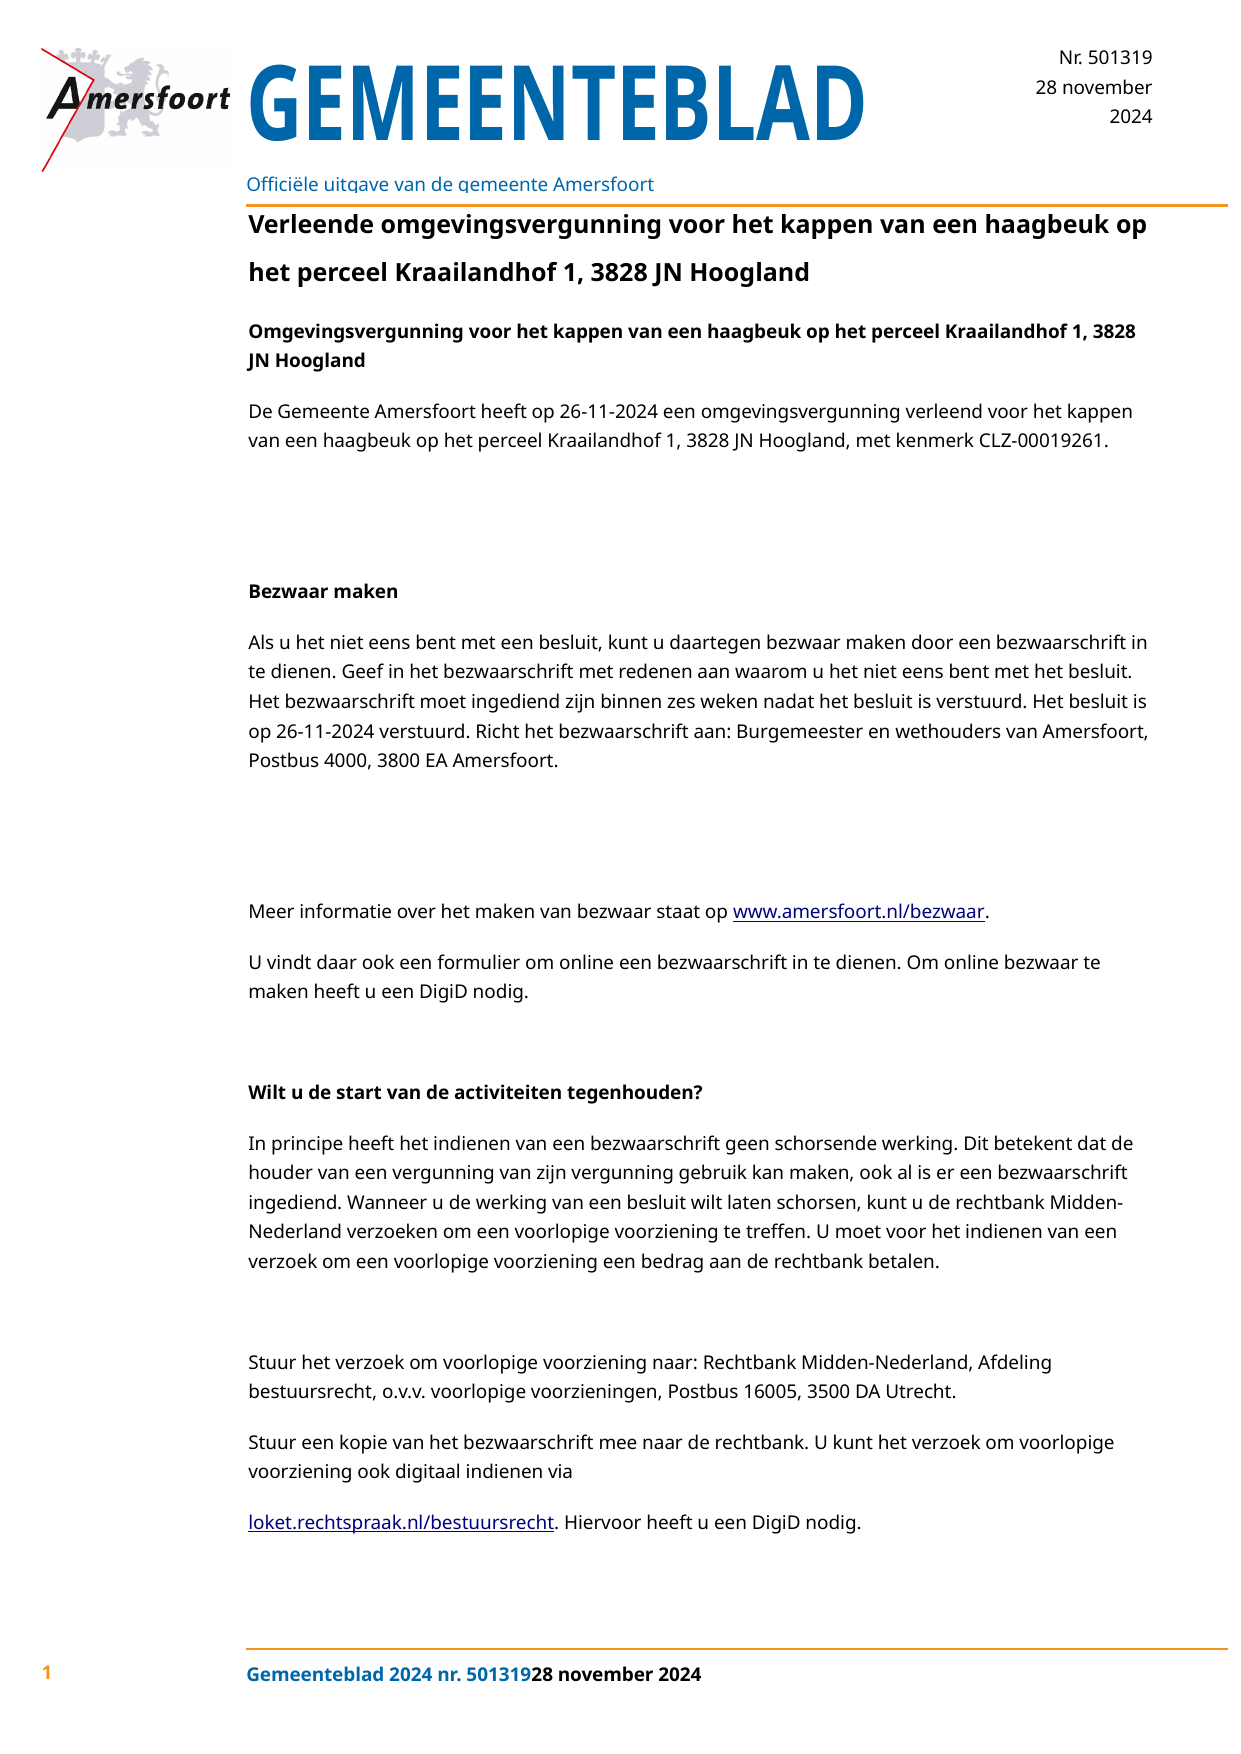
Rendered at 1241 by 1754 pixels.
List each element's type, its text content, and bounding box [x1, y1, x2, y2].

text Als u het niet eens bent met een besluit, kunt u daartegen bezwaar maken door een bezwaarschrift in te dienen. Geef in het bezwaarschrift met redenen aan waarom u het niet eens bent met het besluit. Het bezwaarschrift moet ingediend zijn binnen zes weken nadat het besluit is verstuurd. Het besluit is op 26-11-2024 verstuurd. Richt het bezwaarschrift aan: Burgemeester en wethouders van Amersfoort, Postbus 4000, 3800 EA Amersfoort. [248, 629, 1152, 773]
text Stuur een kopie van het bezwaarschrift mee naar de rechtbank. U kunt het verzoek om voorlopige voorziening ook digitaal indienen via [248, 1429, 1152, 1484]
text Meer informatie over het maken van bezwaar staat op www.amersfoort.nl/bezwaar. [248, 899, 1152, 924]
text Wilt u de start van de activiteiten tegenhouden? [248, 1079, 1152, 1105]
text Bezwaar maken [248, 579, 1152, 604]
text De Gemeente Amersfoort heeft op 26-11-2024 een omgevingsvergunning verleend voor het kappen van een haagbeuk op het perceel Kraailandhof 1, 3828 JN Hoogland, met kenmerk CLZ-00019261. [248, 398, 1152, 453]
text Stuur het verzoek om voorlopige voorziening naar: Rechtbank Midden-Nederland, Afdeling bestuursrecht, o.v.v. voorlopige voorzieningen, Postbus 16005, 3500 DA Utrecht. [248, 1349, 1152, 1404]
text U vindt daar ook een formulier om online een bezwaarschrift in te dienen. Om online bezwaar te maken heeft u een DigiD nodig. [248, 949, 1152, 1004]
picture [41, 47, 231, 172]
text Omgevingsvergunning voor het kappen van een haagbeuk op het perceel Kraailandhof 1, 3828 JN Hoogland [248, 318, 1152, 373]
text In principe heeft het indienen van een bezwaarschrift geen schorsende werking. Dit betekent dat de houder van een vergunning van zijn vergunning gebruik kan maken, ook al is er een bezwaarschrift ingediend. Wanneer u de werking van een besluit wilt laten schorsen, kunt u de rechtbank Midden-Nederland verzoeken om een voorlopige voorziening te treffen. U moet voor het indienen van een verzoek om een voorlopige voorziening een bedrag aan de rechtbank betalen. [248, 1130, 1152, 1274]
text loket.rechtspraak.nl/bestuursrecht. Hiervoor heeft u een DigiD nodig. [248, 1509, 1152, 1535]
text Verleende omgevingsvergunning voor het kappen van een haagbeuk op het perceel Kraailandhof 1, 3828 JN Hoogland [248, 207, 1152, 288]
